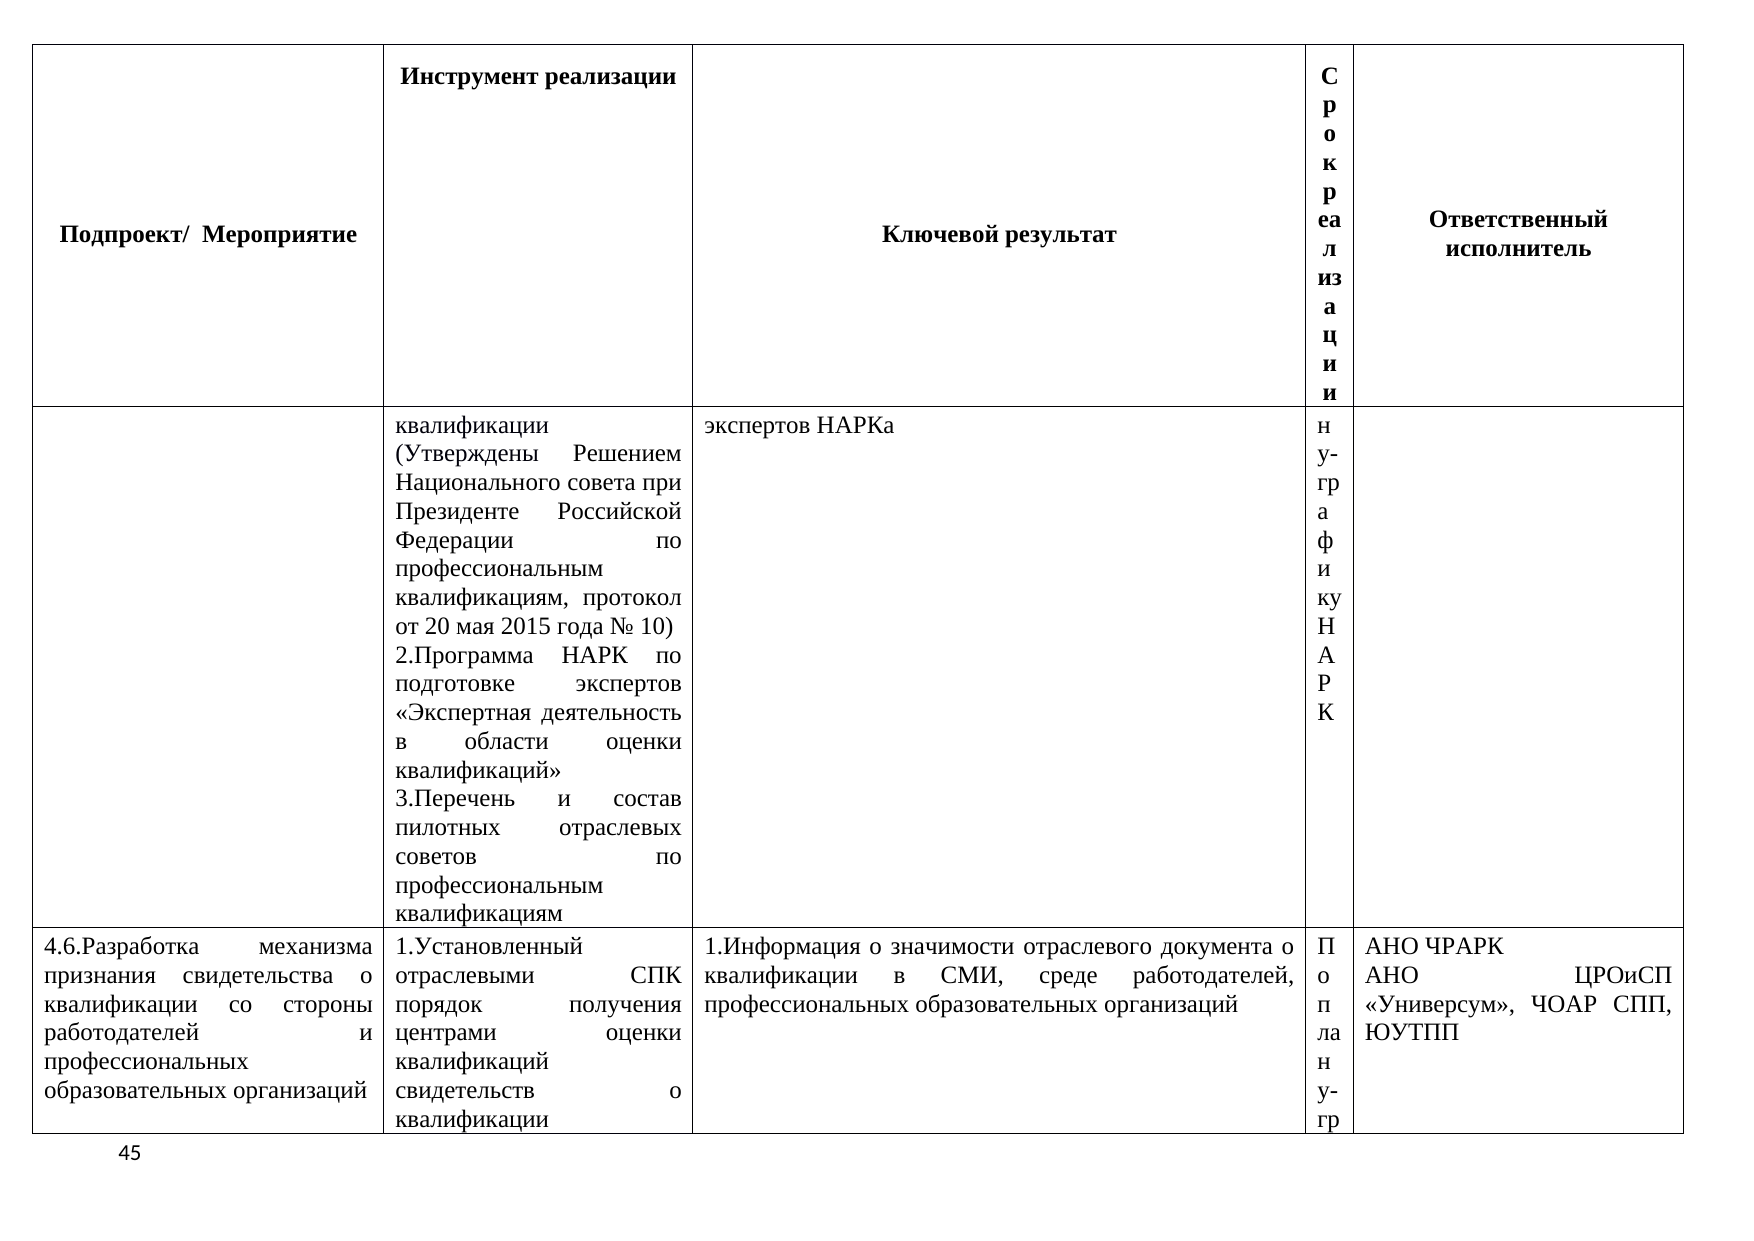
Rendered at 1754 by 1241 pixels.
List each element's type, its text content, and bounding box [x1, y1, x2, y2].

table_cell 1.Информация о значимости отраслевого документа о квалификации в СМИ, среде работодателей, профессиональных образовательных организаций [693, 928, 1305, 1132]
table_cell АНО ЧРАРК АНО ЦРОиСП «Универсум», ЧОАР СПП, ЮУТПП [1354, 928, 1683, 1132]
table_cell [33, 407, 383, 927]
table_cell 1.Установленный отраслевыми СПК порядок получения центрами оценки квалификаций свидетельств о квалификации [384, 928, 692, 1132]
table_header Ответственный исполнитель [1354, 45, 1683, 406]
table_header Ключевой результат [693, 45, 1305, 406]
table_header Срок реализации [1306, 45, 1353, 406]
table_cell экспертов НАРКа [693, 407, 1305, 927]
table_header Подпроект/ Мероприятие [33, 45, 383, 406]
table_cell 4.6.Разработка механизма признания свидетельства о квалификации со стороны работодателей и профессиональных образовательных организаций [33, 928, 383, 1132]
table_cell квалификации (Утверждены Решением Национального совета при Президенте Российской Федерации по профессиональным квалификациям, протокол от 20 мая 2015 года № 10) 2.Программа НАРК по подготовке экспертов «Экспертная деятельность в области оценки квалификаций» 3.Перечень и состав пилотных отраслевых советов по профессиональным квалификациям [384, 407, 692, 927]
table_cell [1354, 407, 1683, 927]
table_cell ну-графику НАРК [1306, 407, 1353, 927]
table_header Инструмент реализации [384, 45, 692, 406]
table_cell По плану-гр [1306, 928, 1353, 1132]
